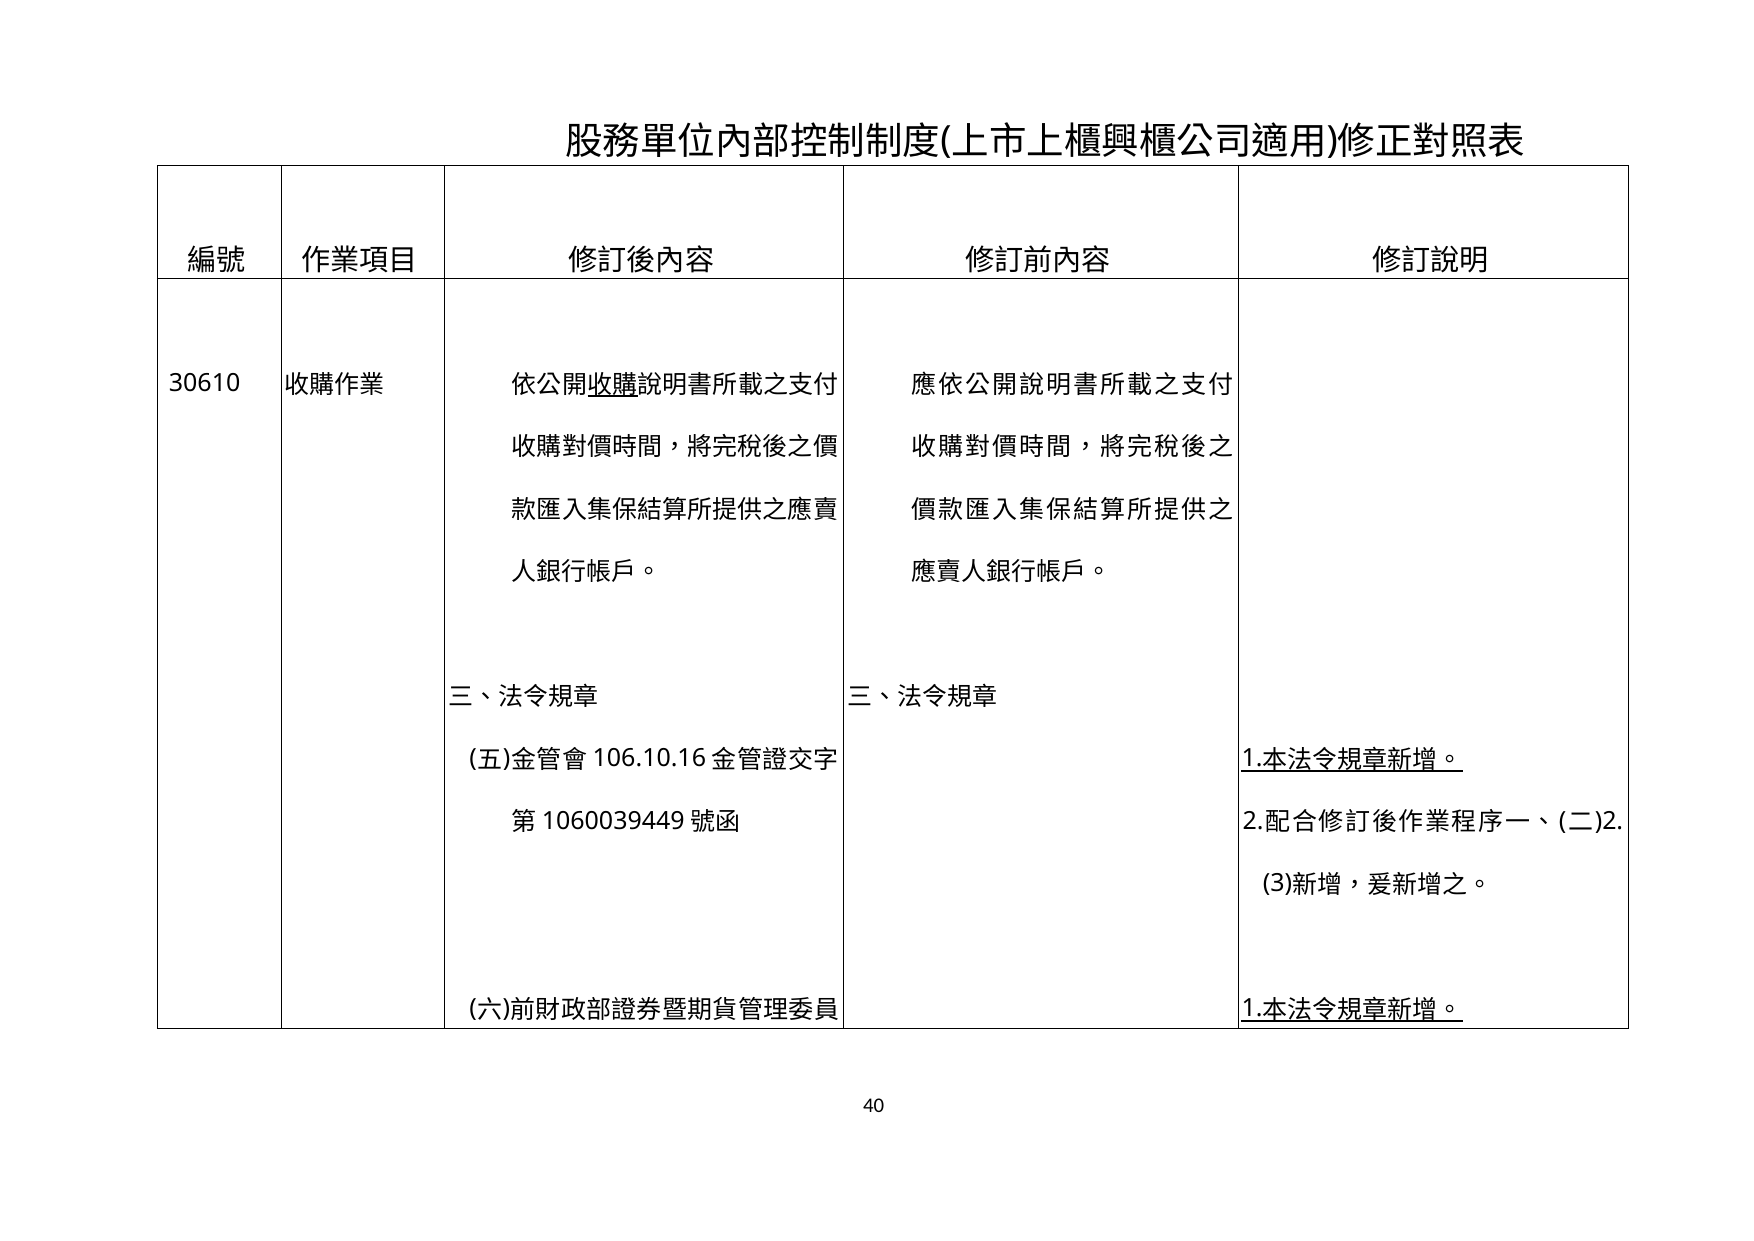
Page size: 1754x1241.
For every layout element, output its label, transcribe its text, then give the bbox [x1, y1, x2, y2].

table_cell [158, 653, 281, 1028]
table_cell [282, 653, 444, 1028]
table_cell 1.本法令規章新增。 2.配合修訂後作業程序一、(二)2.(3)新增，爰新增之。 1.本法令規章新增。 [1239, 653, 1628, 1028]
table_cell 作業項目 [282, 166, 444, 278]
table_cell 編號 [158, 166, 281, 278]
table_cell 收購作業 [282, 279, 444, 653]
table_cell 修訂後內容 [445, 166, 843, 278]
table_cell [1239, 279, 1628, 653]
table_cell 三、法令規章 [844, 653, 1238, 1028]
table_cell 應依公開說明書所載之支付收購對價時間，將完稅後之價款匯入集保結算所提供之應賣人銀行帳戶。 [844, 279, 1238, 653]
table_cell 三、法令規章 (五)金管會106.10.16金管證交字第1060039449號函 (六)前財政部證券暨期貨管理委員 [445, 653, 843, 1028]
table_cell 修訂前內容 [844, 166, 1238, 278]
table_cell 依公開收購說明書所載之支付收購對價時間，將完稅後之價款匯入集保結算所提供之應賣人銀行帳戶。 [445, 279, 843, 653]
table_cell 修訂說明 [1239, 166, 1628, 278]
table_cell 30610 [158, 279, 281, 653]
table_header 股務單位內部控制制度(上市上櫃興櫃公司適用)修正對照表 [158, 91, 1629, 165]
